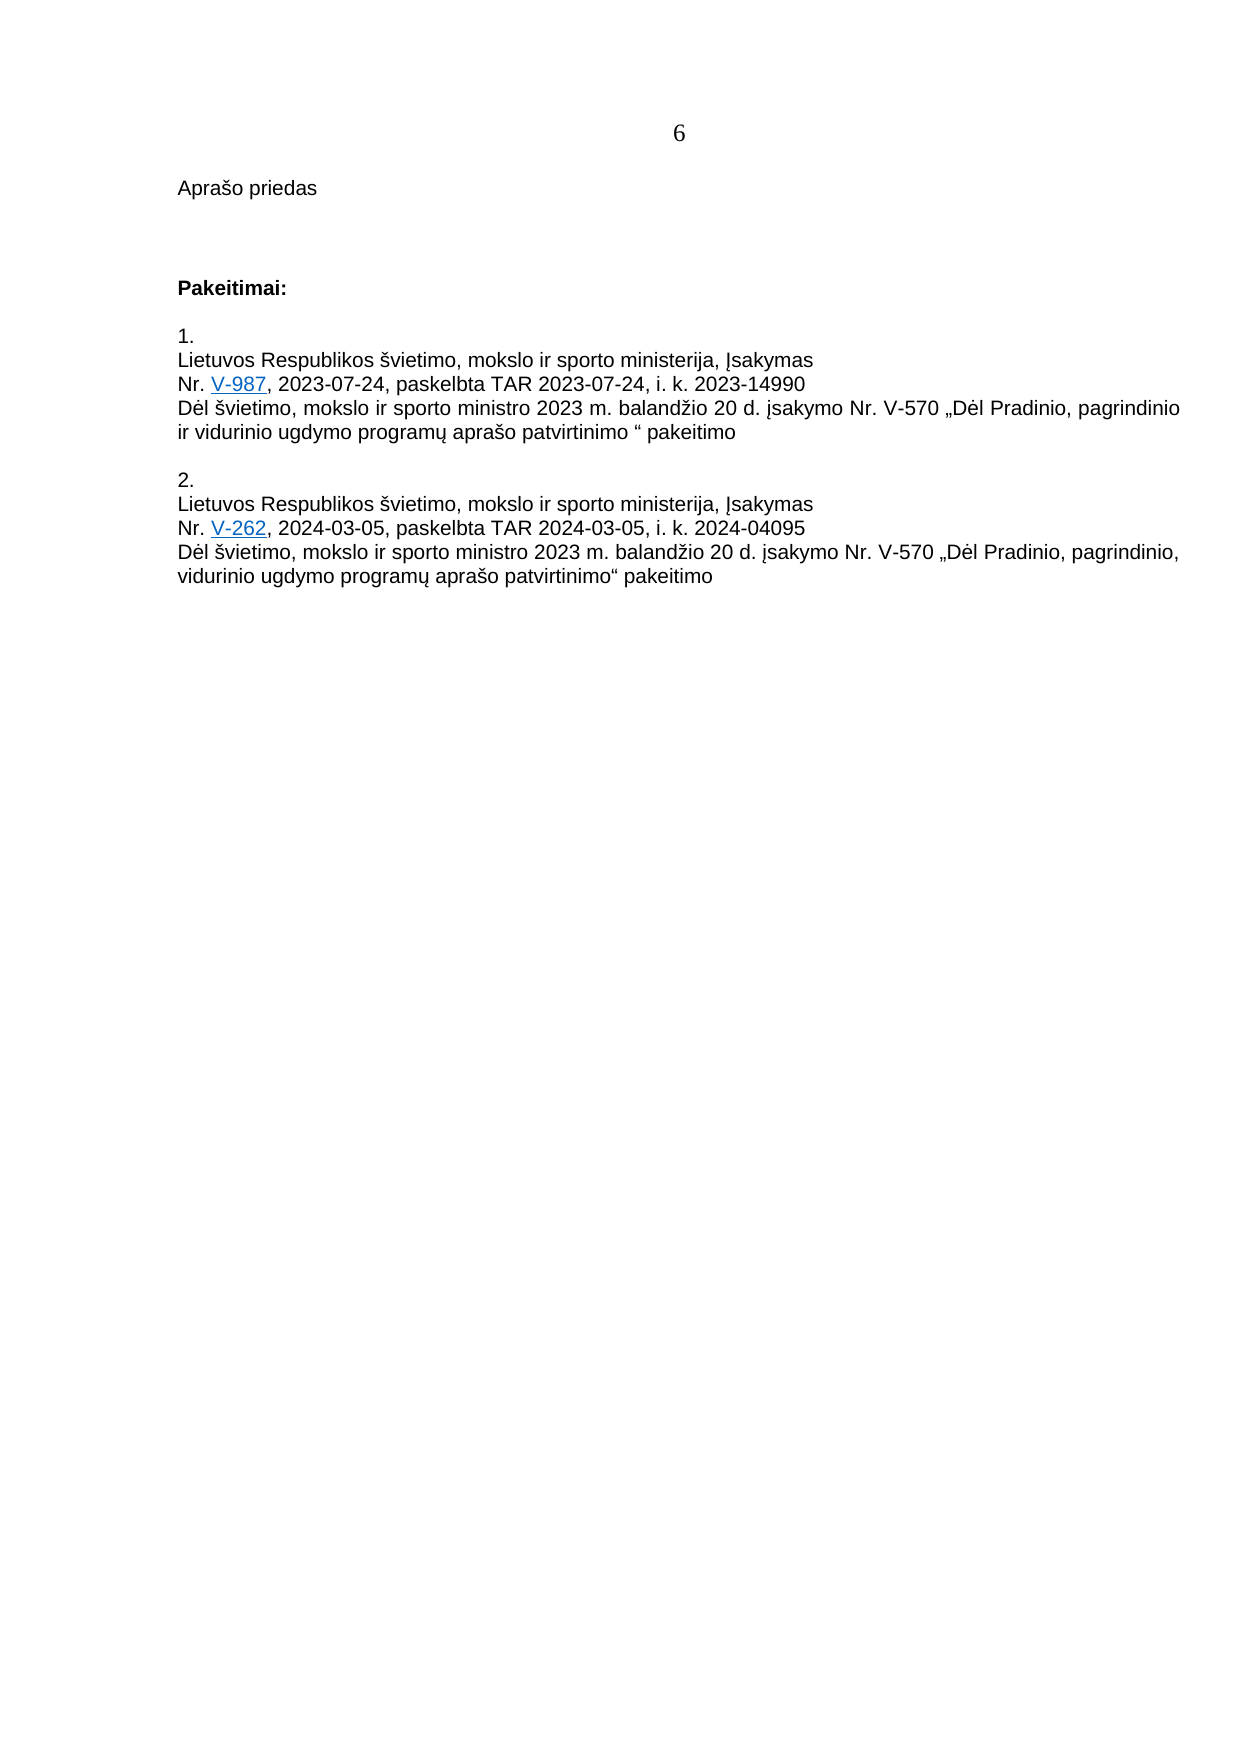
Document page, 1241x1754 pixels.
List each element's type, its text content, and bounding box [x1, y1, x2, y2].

text Lietuvos Respublikos švietimo, mokslo ir sporto ministerija, Įsakymas [177, 348, 1181, 372]
text 1. [177, 324, 1181, 348]
text Dėl švietimo, mokslo ir sporto ministro 2023 m. balandžio 20 d. įsakymo Nr. V-570 „Dėl Pradinio, pagrindinio, vidurinio ugdymo programų aprašo patvirtinimo“ pakeitimo [177, 540, 1181, 588]
text Dėl švietimo, mokslo ir sporto ministro 2023 m. balandžio 20 d. įsakymo Nr. V-570 „Dėl Pradinio, pagrindinio ir vidurinio ugdymo programų aprašo patvirtinimo “ pakeitimo [177, 396, 1181, 444]
text Pakeitimai: [177, 276, 1181, 300]
text 2. [177, 468, 1181, 492]
text Nr. V-262, 2024-03-05, paskelbta TAR 2024-03-05, i. k. 2024-04095 [177, 516, 1181, 540]
text Aprašo priedas [177, 176, 1181, 199]
text Lietuvos Respublikos švietimo, mokslo ir sporto ministerija, Įsakymas [177, 492, 1181, 516]
text Nr. V-987, 2023-07-24, paskelbta TAR 2023-07-24, i. k. 2023-14990 [177, 372, 1181, 396]
